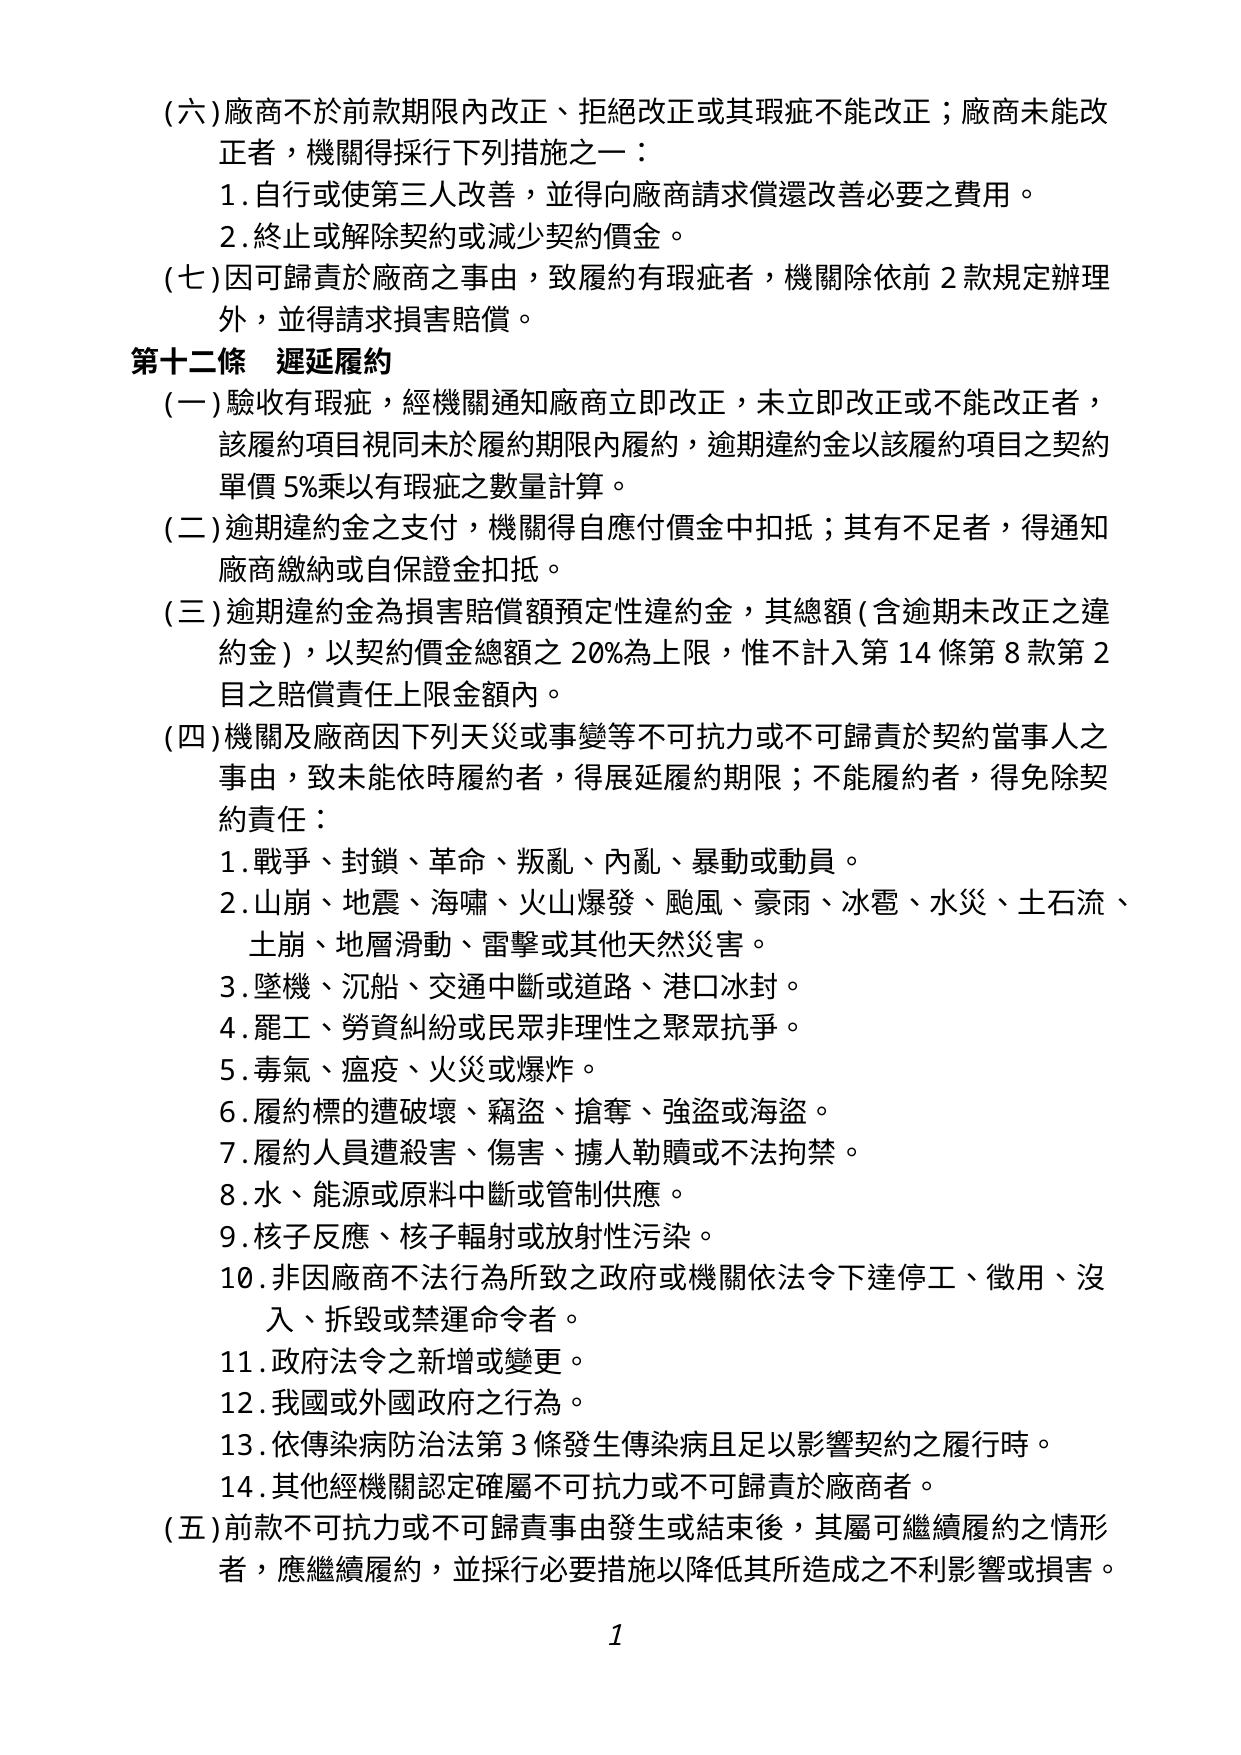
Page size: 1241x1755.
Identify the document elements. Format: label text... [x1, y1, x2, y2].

text 3.墜機、沉船、交通中斷或道路、港口冰封。 [218, 964, 1108, 1005]
text 2.山崩、地震、海嘯、火山爆發、颱風、豪雨、冰雹、水災、土石流、土崩、地層滑動、雷擊或其他天然災害。 [218, 880, 1108, 964]
text 14.其他經機關認定確屬不可抗力或不可歸責於廠商者。 [218, 1464, 1108, 1505]
text (六)廠商不於前款期限內改正、拒絕改正或其瑕疵不能改正；廠商未能改正者，機關得採行下列措施之一： [159, 89, 1110, 172]
text 5.毒氣、瘟疫、火災或爆炸。 [218, 1047, 1108, 1089]
text 4.罷工、勞資糾紛或民眾非理性之聚眾抗爭。 [218, 1005, 1108, 1047]
text 8.水、能源或原料中斷或管制供應。 [218, 1172, 1108, 1214]
text 9.核子反應、核子輻射或放射性污染。 [218, 1214, 1108, 1255]
text (二)逾期違約金之支付，機關得自應付價金中扣抵；其有不足者，得通知廠商繳納或自保證金扣抵。 [159, 505, 1110, 589]
text (七)因可歸責於廠商之事由，致履約有瑕疵者，機關除依前2款規定辦理外，並得請求損害賠償。 [159, 255, 1110, 339]
text 7.履約人員遭殺害、傷害、擄人勒贖或不法拘禁。 [218, 1130, 1108, 1172]
text (一)驗收有瑕疵，經機關通知廠商立即改正，未立即改正或不能改正者，該履約項目視同未於履約期限內履約，逾期違約金以該履約項目之契約單價5%乘以有瑕疵之數量計算。 [159, 380, 1110, 505]
text 10.非因廠商不法行為所致之政府或機關依法令下達停工、徵用、沒入、拆毀或禁運命令者。 [218, 1255, 1108, 1339]
text 1.自行或使第三人改善，並得向廠商請求償還改善必要之費用。 [218, 172, 1110, 214]
text (四)機關及廠商因下列天災或事變等不可抗力或不可歸責於契約當事人之事由，致未能依時履約者，得展延履約期限；不能履約者，得免除契約責任： [159, 714, 1110, 839]
text 11.政府法令之新增或變更。 [218, 1339, 1108, 1380]
text 12.我國或外國政府之行為。 [218, 1380, 1108, 1422]
text (三)逾期違約金為損害賠償額預定性違約金，其總額(含逾期未改正之違約金)，以契約價金總額之20%為上限，惟不計入第14條第8款第2目之賠償責任上限金額內。 [159, 589, 1110, 714]
text 2.終止或解除契約或減少契約價金。 [218, 214, 1110, 255]
text (五)前款不可抗力或不可歸責事由發生或結束後，其屬可繼續履約之情形者，應繼續履約，並採行必要措施以降低其所造成之不利影響或損害。 [159, 1505, 1110, 1589]
text 1.戰爭、封鎖、革命、叛亂、內亂、暴動或動員。 [218, 839, 1108, 880]
text 13.依傳染病防治法第3條發生傳染病且足以影響契約之履行時。 [218, 1422, 1108, 1464]
text 6.履約標的遭破壞、竊盜、搶奪、強盜或海盜。 [218, 1089, 1108, 1130]
text 第十二條 遲延履約 [130, 339, 1110, 380]
